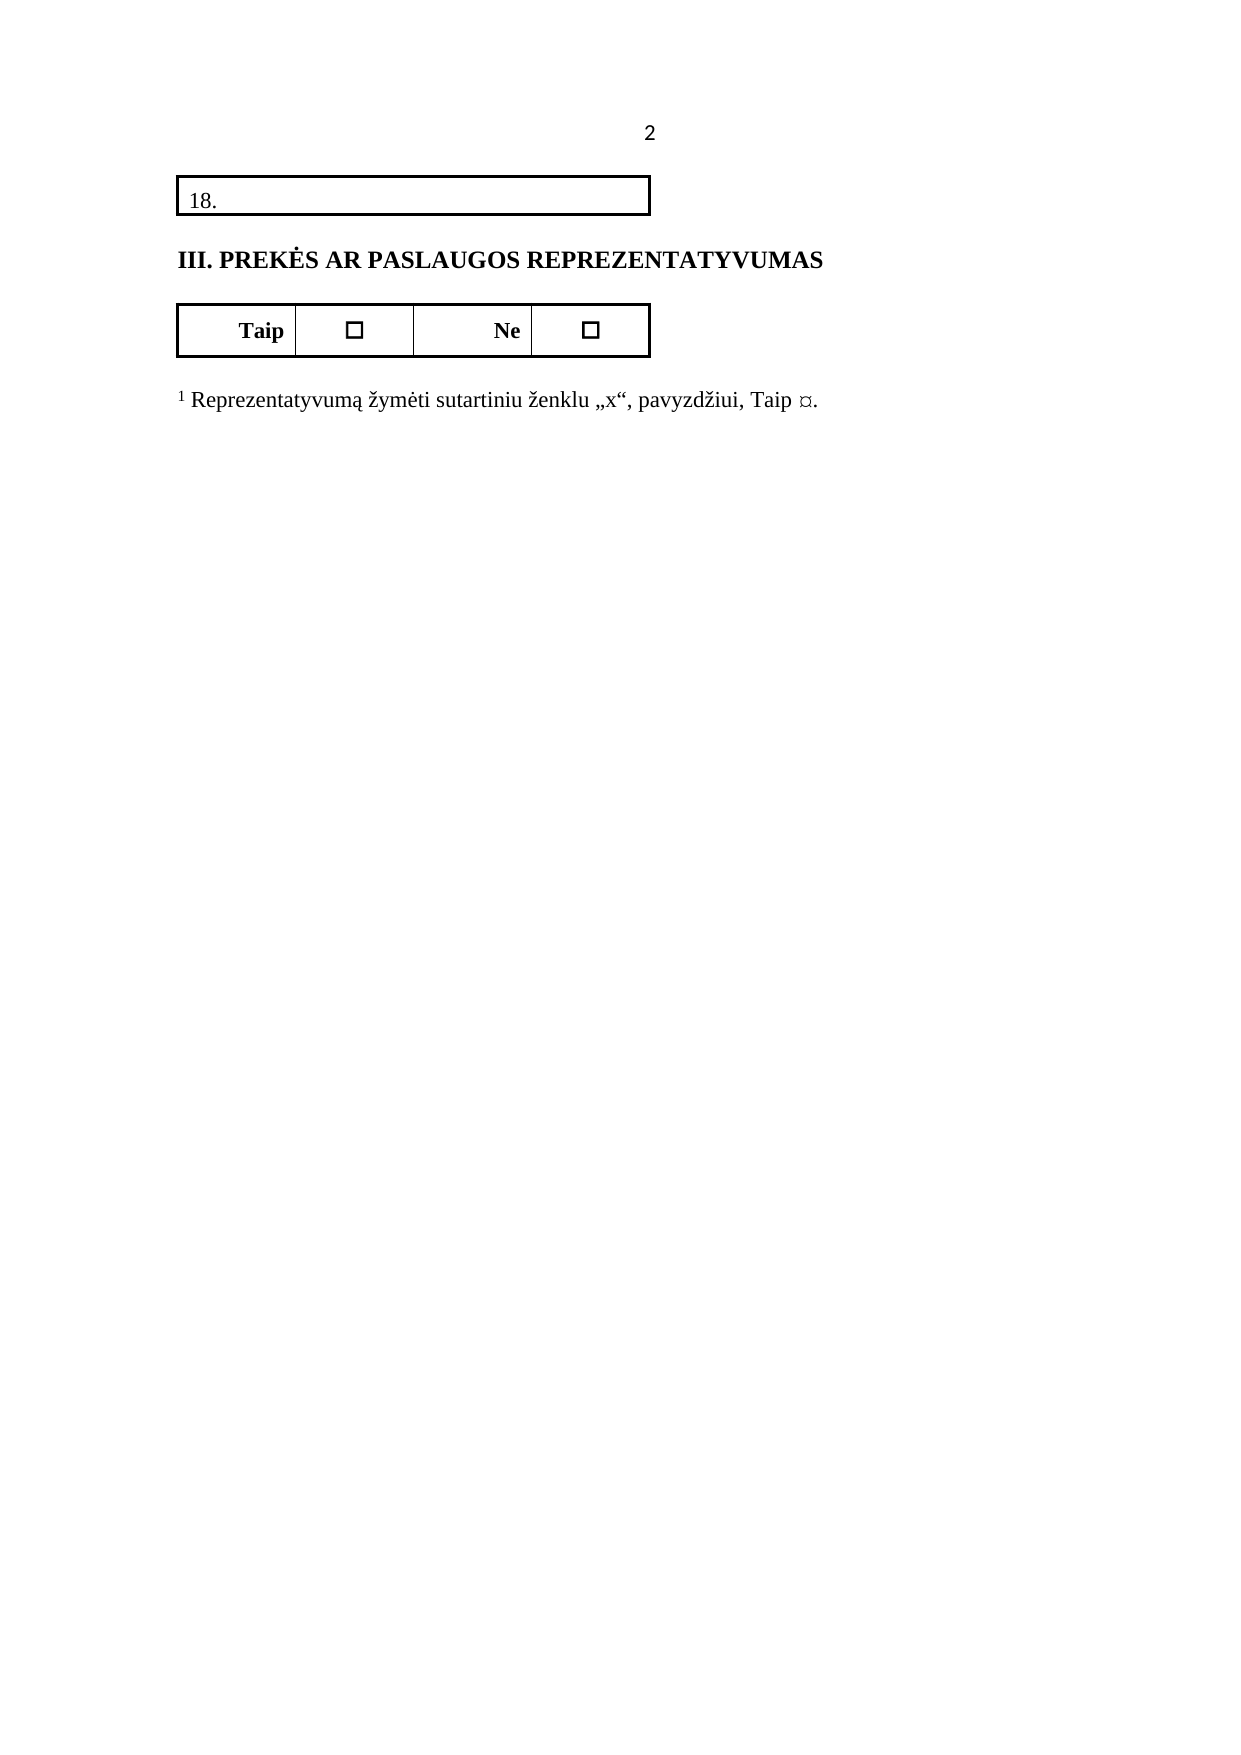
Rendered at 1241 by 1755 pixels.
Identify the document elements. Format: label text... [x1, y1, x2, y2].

table_header Ne [414, 306, 531, 354]
table_cell 18. [179, 178, 648, 213]
table_header [] [296, 306, 413, 354]
table_header [] [532, 306, 648, 354]
table_header Taip [179, 306, 295, 354]
table_header [651, 175, 1122, 213]
text 1 Reprezentatyvumą žymėti sutartiniu ženklu „x“, pavyzdžiui, Taip [x]. [177, 386, 1122, 415]
text III. PREKĖS AR PASLAUGOS REPREZENTATYVUMAS [177, 245, 1122, 274]
